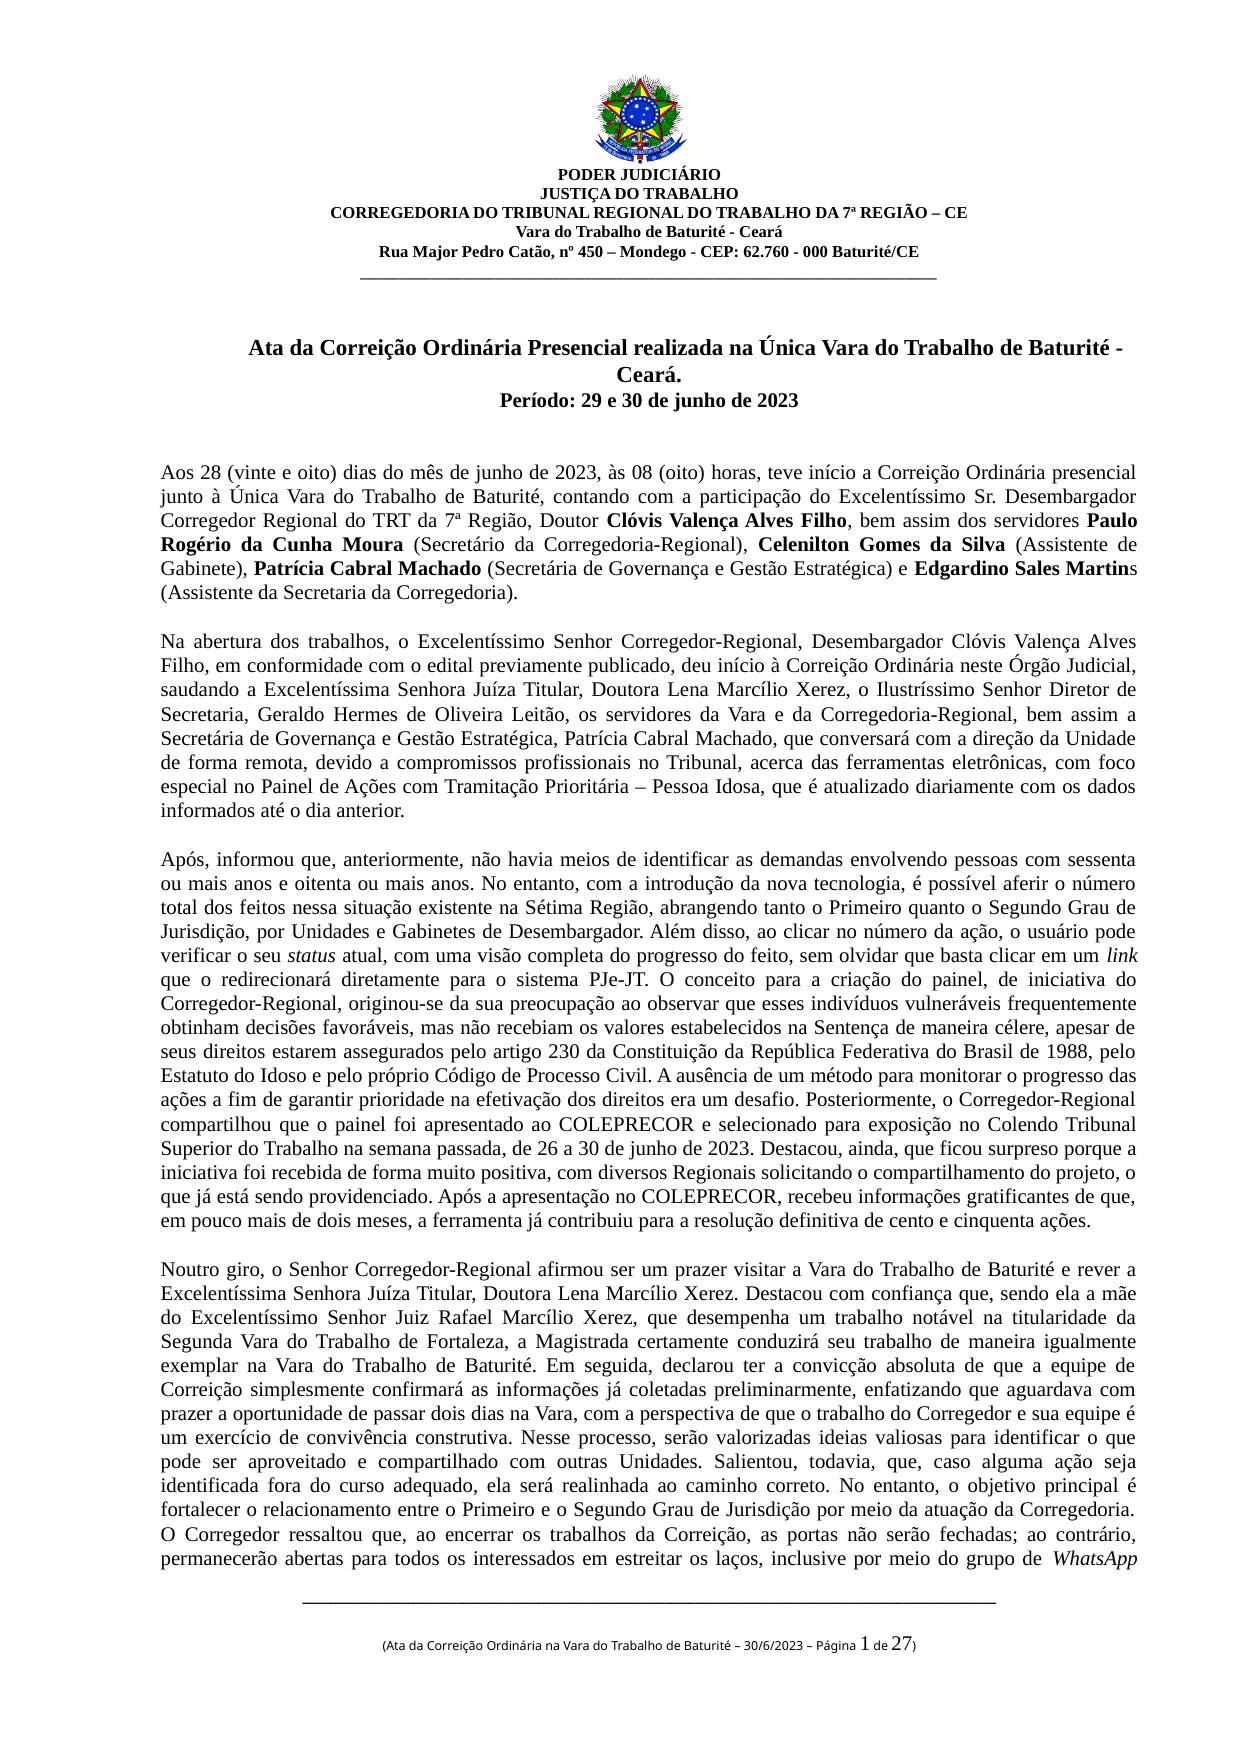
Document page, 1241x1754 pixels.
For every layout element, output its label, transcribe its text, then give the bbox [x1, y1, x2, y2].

text Aos 28 (vinte e oito) dias do mês de junho de 2023, às 08 (oito) horas, teve início a Correição Ordinária presencial junto à Única Vara do Trabalho de Baturité, contando com a participação do Excelentíssimo Sr. Desembargador Corregedor Regional do TRT da 7ª Região, Doutor Clóvis Valença Alves Filho, bem assim dos servidores Paulo Rogério da Cunha Moura (Secretário da Corregedoria-Regional), Celenilton Gomes da Silva (Assistente de Gabinete), Patrícia Cabral Machado (Secretária de Governança e Gestão Estratégica) e Edgardino Sales Martins (Assistente da Secretaria da Corregedoria). [160, 460, 1138, 604]
picture [590, 72, 689, 165]
text Ata da Correição Ordinária Presencial realizada na Única Vara do Trabalho de Baturité - Ceará. [160, 333, 1138, 388]
text Noutro giro, o Senhor Corregedor-Regional afirmou ser um prazer visitar a Vara do Trabalho de Baturité e rever a Excelentíssima Senhora Juíza Titular, Doutora Lena Marcílio Xerez. Destacou com confiança que, sendo ela a mãe do Excelentíssimo Senhor Juiz Rafael Marcílio Xerez, que desempenha um trabalho notável na titularidade da Segunda Vara do Trabalho de Fortaleza, a Magistrada certamente conduzirá seu trabalho de maneira igualmente exemplar na Vara do Trabalho de Baturité. Em seguida, declarou ter a convicção absoluta de que a equipe de Correição simplesmente confirmará as informações já coletadas preliminarmente, enfatizando que aguardava com prazer a oportunidade de passar dois dias na Vara, com a perspectiva de que o trabalho do Corregedor e sua equipe é um exercício de convivência construtiva. Nesse processo, serão valorizadas ideias valiosas para identificar o que pode ser aproveitado e compartilhado com outras Unidades. Salientou, todavia, que, caso alguma ação seja identificada fora do curso adequado, ela será realinhada ao caminho correto. No entanto, o objetivo principal é fortalecer o relacionamento entre o Primeiro e o Segundo Grau de Jurisdição por meio da atuação da Corregedoria. O Corregedor ressaltou que, ao encerrar os trabalhos da Correição, as portas não serão fechadas; ao contrário, permanecerão abertas para todos os interessados em estreitar os laços, inclusive por meio do grupo de WhatsApp [160, 1257, 1138, 1569]
text Após, informou que, anteriormente, não havia meios de identificar as demandas envolvendo pessoas com sessenta ou mais anos e oitenta ou mais anos. No entanto, com a introdução da nova tecnologia, é possível aferir o número total dos feitos nessa situação existente na Sétima Região, abrangendo tanto o Primeiro quanto o Segundo Grau de Jurisdição, por Unidades e Gabinetes de Desembargador. Além disso, ao clicar no número da ação, o usuário pode verificar o seu status atual, com uma visão completa do progresso do feito, sem olvidar que basta clicar em um link que o redirecionará diretamente para o sistema PJe-JT. O conceito para a criação do painel, de iniciativa do Corregedor-Regional, originou-se da sua preocupação ao observar que esses indivíduos vulneráveis frequentemente obtinham decisões favoráveis, mas não recebiam os valores estabelecidos na Sentença de maneira célere, apesar de seus direitos estarem assegurados pelo artigo 230 da Constituição da República Federativa do Brasil de 1988, pelo Estatuto do Idoso e pelo próprio Código de Processo Civil. A ausência de um método para monitorar o progresso das ações a fim de garantir prioridade na efetivação dos direitos era um desafio. Posteriormente, o Corregedor-Regional compartilhou que o painel foi apresentado ao COLEPRECOR e selecionado para exposição no Colendo Tribunal Superior do Trabalho na semana passada, de 26 a 30 de junho de 2023. Destacou, ainda, que ficou surpreso porque a iniciativa foi recebida de forma muito positiva, com diversos Regionais solicitando o compartilhamento do projeto, o que já está sendo providenciado. Após a apresentação no COLEPRECOR, recebeu informações gratificantes de que, em pouco mais de dois meses, a ferramenta já contribuiu para a resolução definitiva de cento e cinquenta ações. [160, 847, 1138, 1232]
text Período: 29 e 30 de junho de 2023 [160, 388, 1138, 412]
text Na abertura dos trabalhos, o Excelentíssimo Senhor Corregedor-Regional, Desembargador Clóvis Valença Alves Filho, em conformidade com o edital previamente publicado, deu início à Correição Ordinária neste Órgão Judicial, saudando a Excelentíssima Senhora Juíza Titular, Doutora Lena Marcílio Xerez, o Ilustríssimo Senhor Diretor de Secretaria, Geraldo Hermes de Oliveira Leitão, os servidores da Vara e da Corregedoria-Regional, bem assim a Secretária de Governança e Gestão Estratégica, Patrícia Cabral Machado, que conversará com a direção da Unidade de forma remota, devido a compromissos profissionais no Tribunal, acerca das ferramentas eletrônicas, com foco especial no Painel de Ações com Tramitação Prioritária – Pessoa Idosa, que é atualizado diariamente com os dados informados até o dia anterior. [160, 629, 1138, 822]
